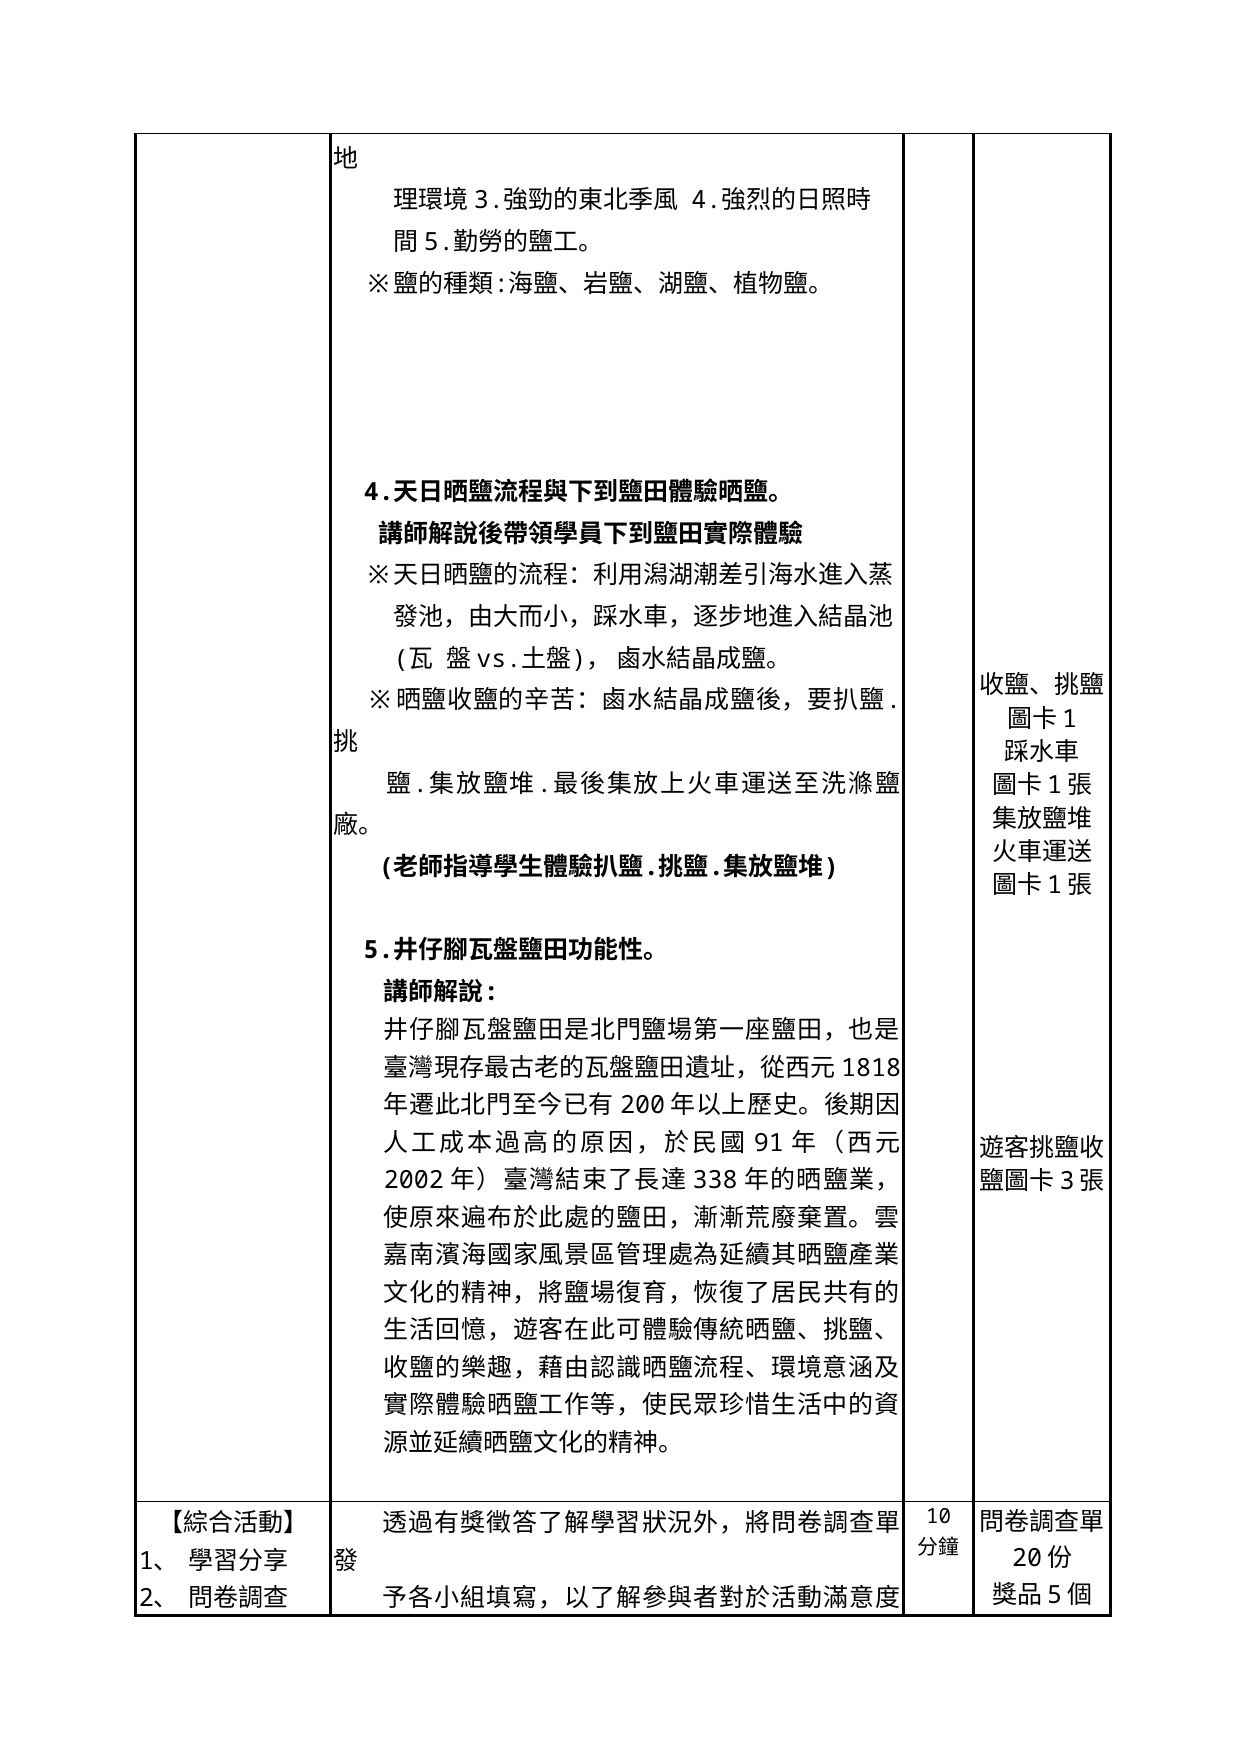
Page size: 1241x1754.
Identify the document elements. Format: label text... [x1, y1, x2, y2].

table_cell 透過有獎徵答了解學習狀況外，將問卷調查單發 予各小組填寫，以了解參與者對於活動滿意度 [332, 1502, 902, 1614]
table_cell [905, 134, 972, 1501]
table_cell [137, 134, 329, 1501]
table_cell 10 分鐘 [905, 1502, 972, 1614]
table_cell 地 理環境3.強勁的東北季風 4.強烈的日照時 間5.勤勞的鹽工。 ※鹽的種類:海鹽、岩鹽、湖鹽、植物鹽。 4.天日晒鹽流程與下到鹽田體驗晒鹽。 講師解說後帶領學員下到鹽田實際體驗 ※天日晒鹽的流程：利用潟湖潮差引海水進入蒸 發池，由大而小，踩水車，逐步地進入結晶池 (瓦 盤vs.土盤)， 鹵水結晶成鹽。 ※晒鹽收鹽的辛苦：鹵水結晶成鹽後，要扒鹽.挑 鹽.集放鹽堆.最後集放上火車運送至洗滌鹽廠。 (老師指導學生體驗扒鹽.挑鹽.集放鹽堆) 5.井仔腳瓦盤鹽田功能性。 講師解說: 井仔腳瓦盤鹽田是北門鹽場第一座鹽田，也是臺灣現存最古老的瓦盤鹽田遺址，從西元1818年遷此北門至今已有200年以上歷史。後期因人工成本過高的原因，於民國91年（西元2002年）臺灣結束了長達338年的晒鹽業，使原來遍布於此處的鹽田，漸漸荒廢棄置。雲嘉南濱海國家風景區管理處為延續其晒鹽產業文化的精神，將鹽場復育，恢復了居民共有的生活回憶，遊客在此可體驗傳統晒鹽、挑鹽、收鹽的樂趣，藉由認識晒鹽流程、環境意涵及實際體驗晒鹽工作等，使民眾珍惜生活中的資源並延續晒鹽文化的精神。 [332, 134, 902, 1501]
table_cell 問卷調查單20份 獎品5個 [975, 1502, 1109, 1614]
table_cell 收鹽、挑鹽圖卡1 踩水車 圖卡1張 集放鹽堆 火車運送 圖卡1張 遊客挑鹽收鹽圖卡3張 [975, 134, 1109, 1501]
table_cell 【綜合活動】 學習分享 問卷調查 [137, 1502, 329, 1614]
